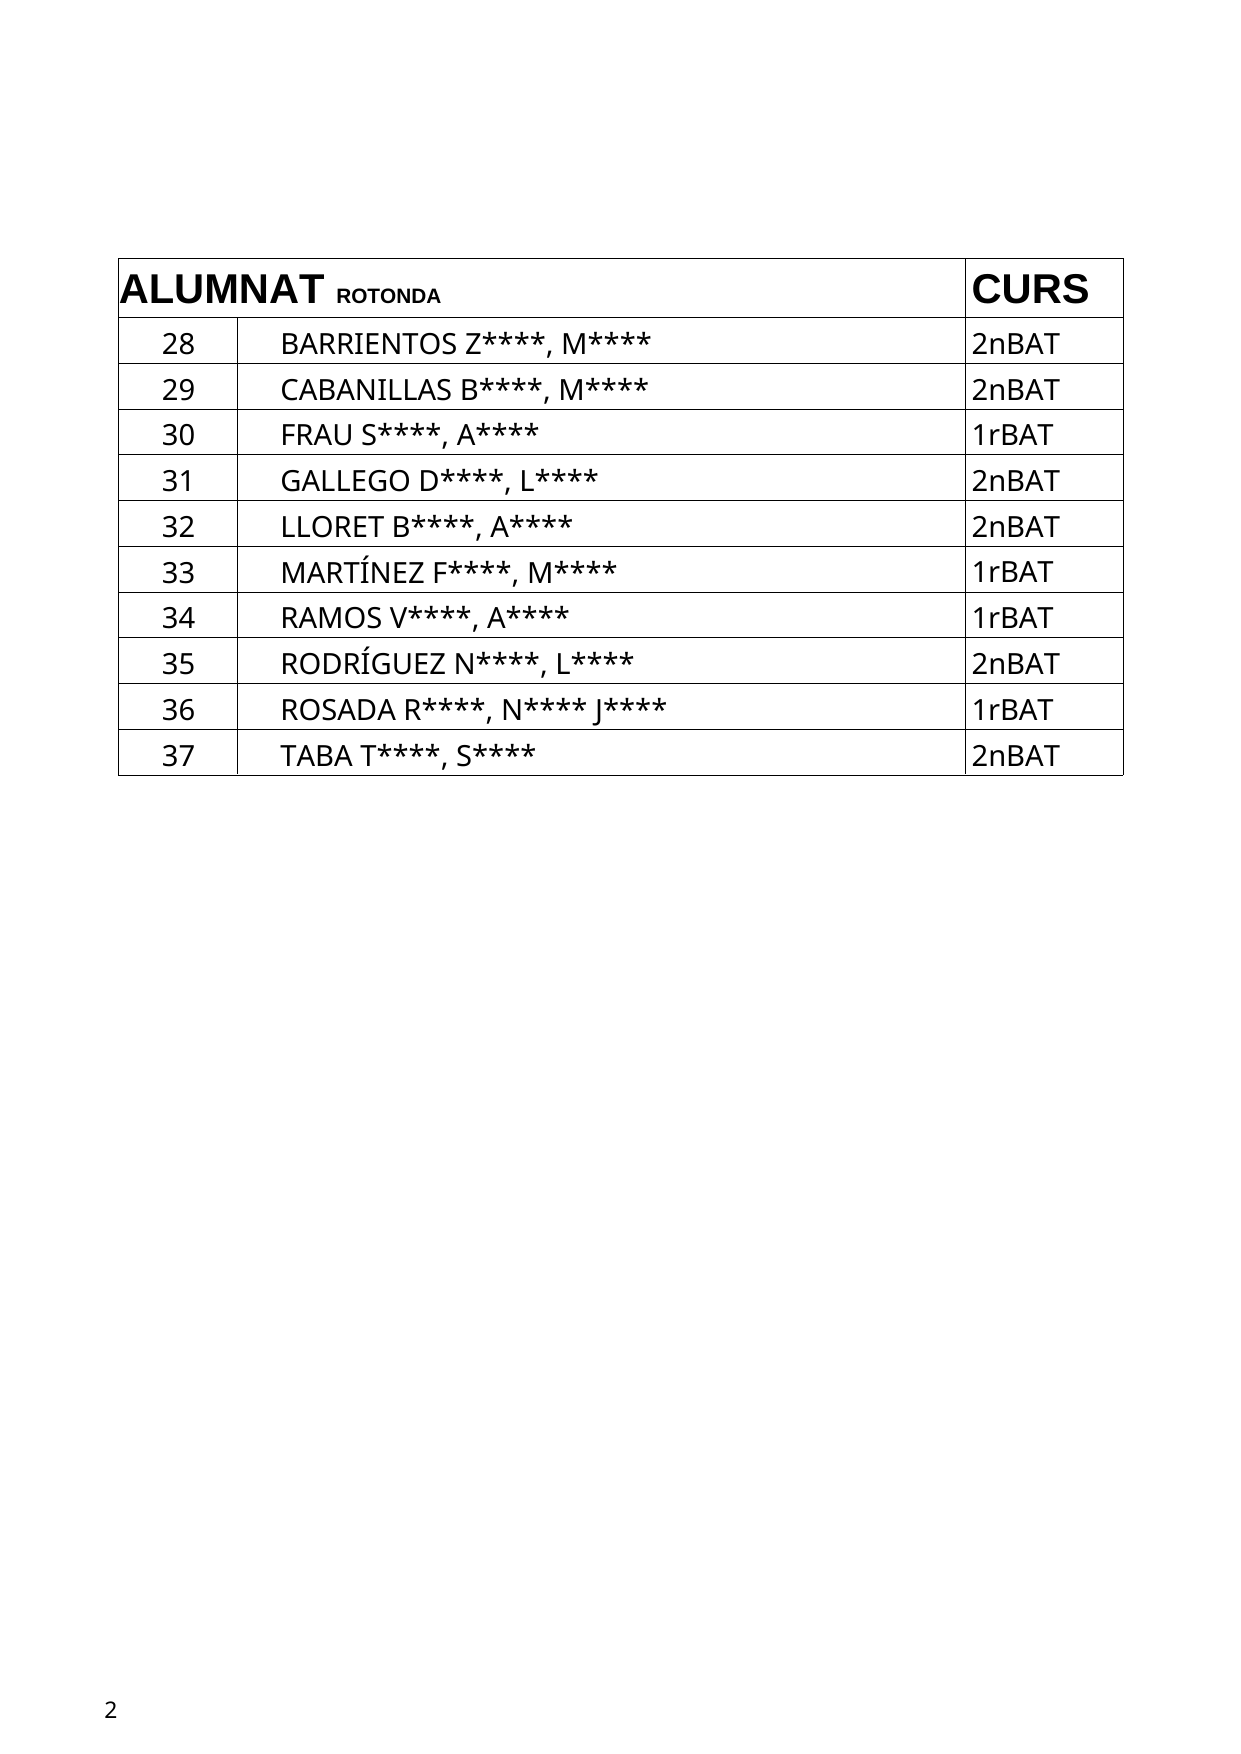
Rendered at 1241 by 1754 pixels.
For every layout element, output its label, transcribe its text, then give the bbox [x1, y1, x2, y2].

table_cell TABA T****, S**** [238, 730, 965, 774]
table_cell 1rBAT [966, 410, 1123, 454]
table_cell 2nBAT [966, 455, 1123, 500]
table_header ALUMNAT ROTONDA [119, 259, 965, 317]
table_cell 32 [119, 501, 237, 546]
table_cell 1rBAT [966, 684, 1123, 729]
table_cell 29 [119, 364, 237, 409]
table_cell 2nBAT [966, 638, 1123, 683]
table_cell 1rBAT [966, 593, 1123, 637]
table_cell 36 [119, 684, 237, 729]
table_cell 2nBAT [966, 501, 1123, 546]
table_cell 30 [119, 410, 237, 454]
table_cell RODRÍGUEZ N****, L**** [238, 638, 965, 683]
table_cell 2nBAT [966, 364, 1123, 409]
table_cell 33 [119, 547, 237, 592]
table_cell ROSADA R****, N**** J**** [238, 684, 965, 729]
table_header CURS [966, 259, 1123, 317]
table_cell RAMOS V****, A**** [238, 593, 965, 637]
table_cell 28 [119, 318, 237, 363]
table_cell 1rBAT [966, 547, 1123, 592]
table_cell CABANILLAS B****, M**** [238, 364, 965, 409]
table_cell 34 [119, 593, 237, 637]
table_cell 31 [119, 455, 237, 500]
table_cell 35 [119, 638, 237, 683]
table_cell 2nBAT [966, 318, 1123, 363]
table_cell 37 [119, 730, 237, 774]
table_cell BARRIENTOS Z****, M**** [238, 318, 965, 363]
table_cell MARTÍNEZ F****, M**** [238, 547, 965, 592]
table_cell LLORET B****, A**** [238, 501, 965, 546]
table_cell GALLEGO D****, L**** [238, 455, 965, 500]
table_cell FRAU S****, A**** [238, 410, 965, 454]
table_cell 2nBAT [966, 730, 1123, 774]
